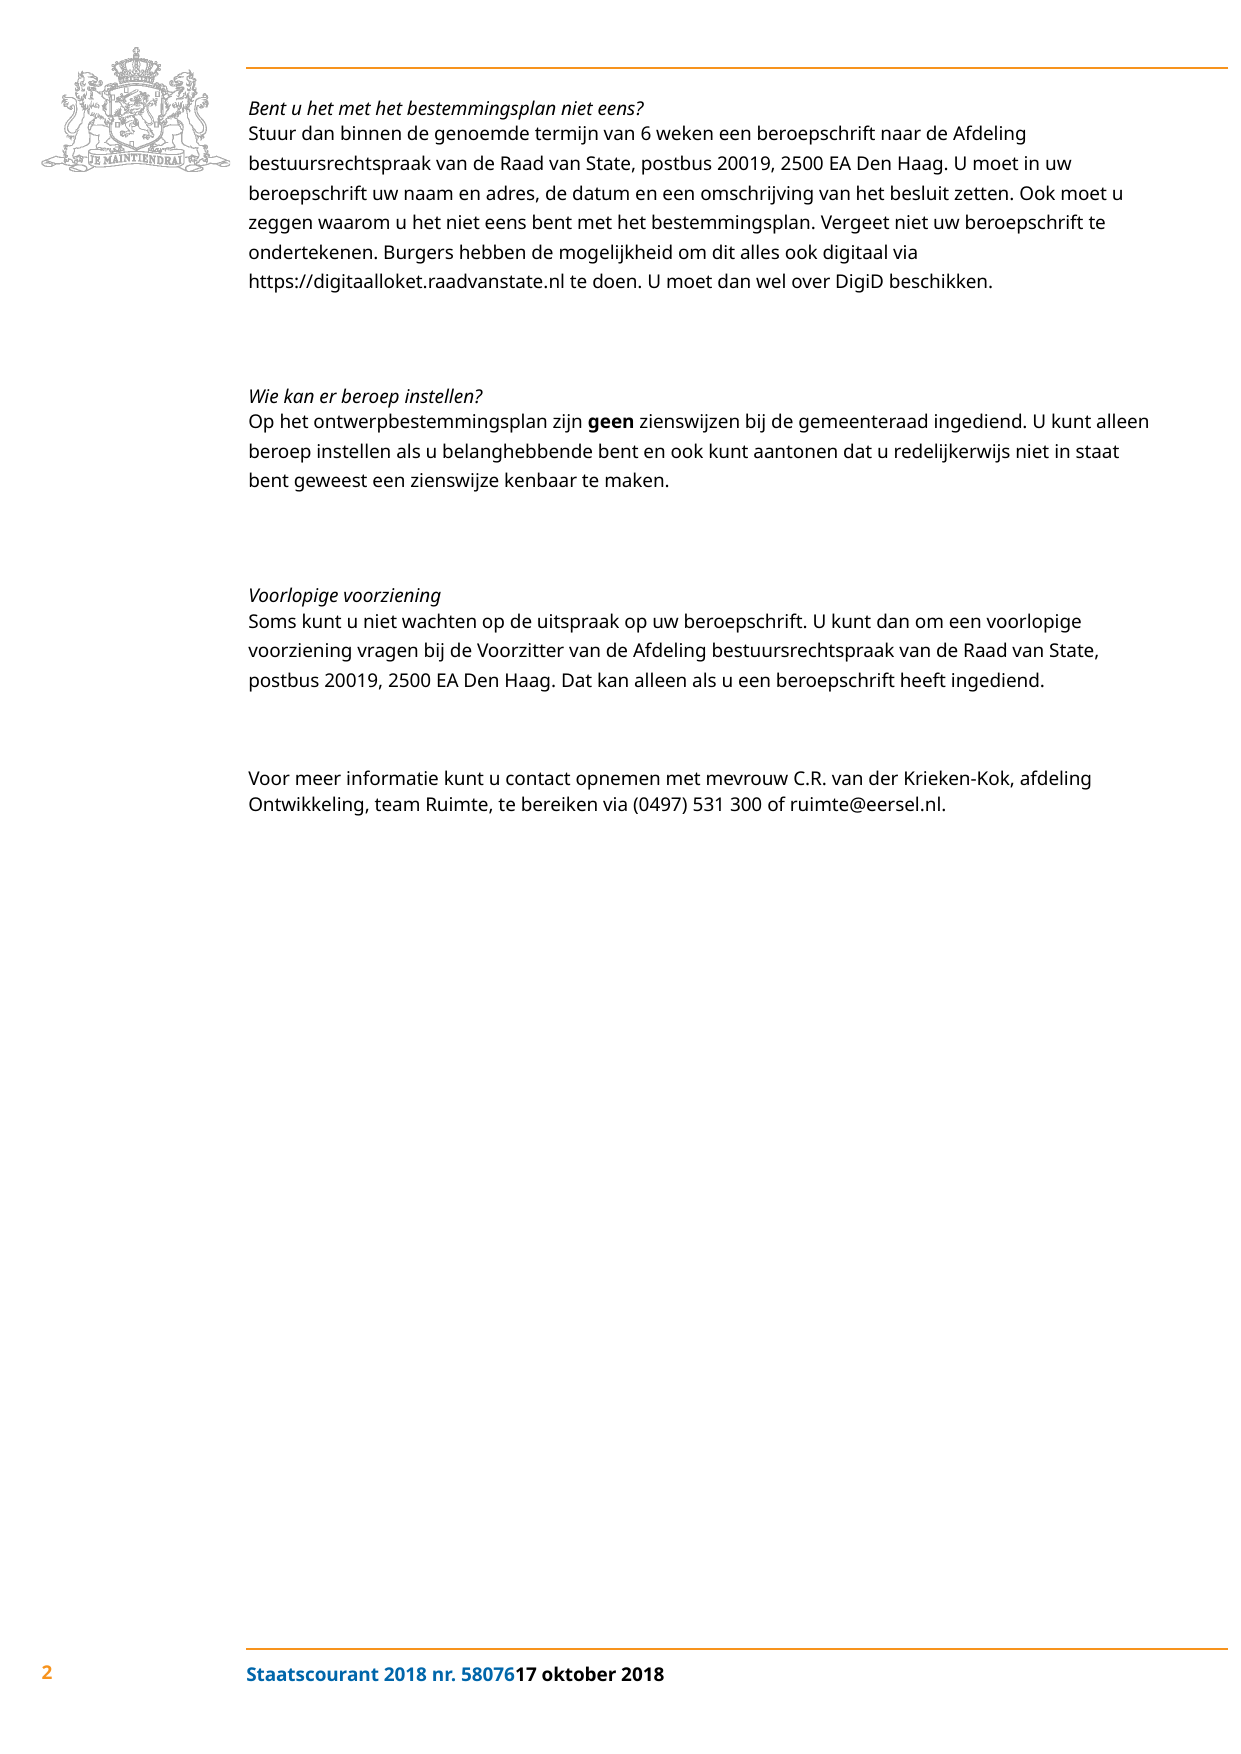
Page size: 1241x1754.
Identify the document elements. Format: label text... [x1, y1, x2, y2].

picture [41, 47, 231, 172]
text Stuur dan binnen de genoemde termijn van 6 weken een beroepschrift naar de Afdeling bestuursrechtspraak van de Raad van State, postbus 20019, 2500 EA Den Haag. U moet in uw beroepschrift uw naam en adres, de datum en een omschrijving van het besluit zetten. Ook moet u zeggen waarom u het niet eens bent met het bestemmingsplan. Vergeet niet uw beroepschrift te ondertekenen. Burgers hebben de mogelijkheid om dit alles ook digitaal via https://digitaalloket.raadvanstate.nl te doen. U moet dan wel over DigiD beschikken. [248, 121, 1152, 294]
text Soms kunt u niet wachten op de uitspraak op uw beroepschrift. U kunt dan om een voorlopige voorziening vragen bij de Voorzitter van de Afdeling bestuursrechtspraak van de Raad van State, postbus 20019, 2500 EA Den Haag. Dat kan alleen als u een beroepschrift heeft ingediend. [248, 608, 1152, 693]
text Bent u het met het bestemmingsplan niet eens? [248, 95, 1152, 121]
text Op het ontwerpbestemmingsplan zijn geen zienswijzen bij de gemeenteraad ingediend. U kunt alleen beroep instellen als u belanghebbende bent en ook kunt aantonen dat u redelijkerwijs niet in staat bent geweest een zienswijze kenbaar te maken. [248, 408, 1152, 493]
text Voorlopige voorziening [248, 582, 1152, 608]
text Voor meer informatie kunt u contact opnemen met mevrouw C.R. van der Krieken-Kok, afdeling Ontwikkeling, team Ruimte, te bereiken via (0497) 531 300 of ruimte@eersel.nl. [248, 765, 1152, 817]
text Wie kan er beroep instellen? [248, 383, 1152, 408]
